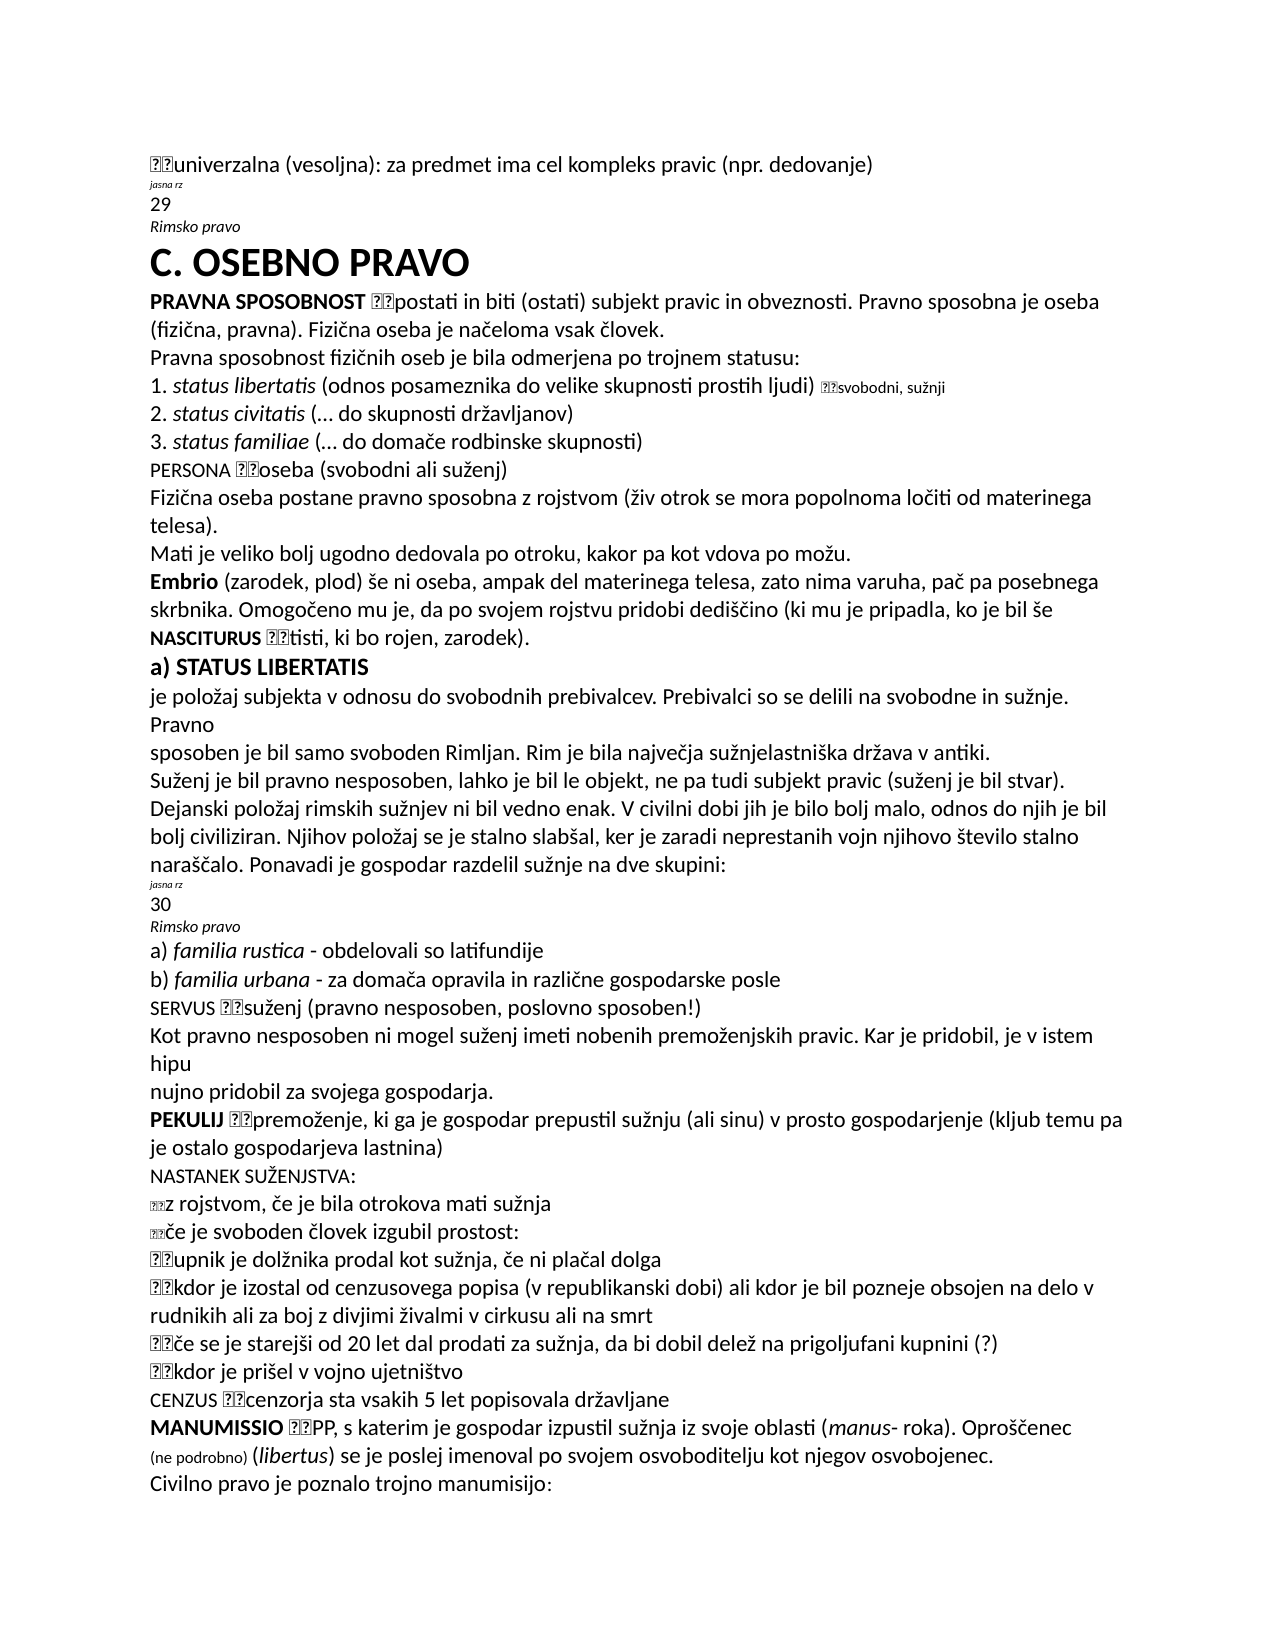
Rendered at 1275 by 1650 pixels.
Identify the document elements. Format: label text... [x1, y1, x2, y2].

text Kot pravno nesposoben ni mogel suženj imeti nobenih premoženjskih pravic. Kar je pridobil, je v istem hipu [150, 1021, 1125, 1077]
text PEKULIJ premoženje, ki ga je gospodar prepustil sužnju (ali sinu) v prosto gospodarjenje (kljub temu pa [150, 1105, 1125, 1133]
text PRAVNA SPOSOBNOST postati in biti (ostati) subjekt pravic in obveznosti. Pravno sposobna je oseba [150, 287, 1125, 315]
text je ostalo gospodarjeva lastnina) [150, 1133, 1125, 1161]
text NASCITURUS tisti, ki bo rojen, zarodek). [150, 623, 1125, 652]
text upnik je dolžnika prodal kot sužnja, če ni plačal dolga [150, 1245, 1125, 1273]
text a) STATUS LIBERTATIS [150, 652, 1125, 682]
text MANUMISSIO PP, s katerim je gospodar izpustil sužnja iz svoje oblasti (manus- roka). Oproščenec [150, 1413, 1125, 1441]
text kdor je izostal od cenzusovega popisa (v republikanski dobi) ali kdor je bil pozneje obsojen na delo v [150, 1273, 1125, 1301]
text C. OSEBNO PRAVO [150, 236, 1125, 287]
text Pravna sposobnost fizičnih oseb je bila odmerjena po trojnem statusu: [150, 343, 1125, 371]
text Civilno pravo je poznalo trojno manumisijo: [150, 1469, 1125, 1497]
text Embrio (zarodek, plod) še ni oseba, ampak del materinega telesa, zato nima varuha, pač pa posebnega [150, 567, 1125, 596]
text 1. status libertatis (odnos posameznika do velike skupnosti prostih ljudi) svobodni, sužnji [150, 371, 1125, 399]
text Suženj je bil pravno nesposoben, lahko je bil le objekt, ne pa tudi subjekt pravic (suženj je bil stvar). [150, 766, 1125, 794]
text NASTANEK SUŽENJSTVA: [150, 1161, 1125, 1189]
text jasna rz [150, 878, 1125, 891]
text je položaj subjekta v odnosu do svobodnih prebivalcev. Prebivalci so se delili na svobodne in sužnje. Pravno [150, 682, 1125, 738]
text kdor je prišel v vojno ujetništvo [150, 1357, 1125, 1385]
text CENZUS cenzorja sta vsakih 5 let popisovala državljane [150, 1385, 1125, 1413]
text 2. status civitatis (… do skupnosti državljanov) [150, 399, 1125, 427]
text telesa). [150, 511, 1125, 539]
text (ne podrobno) (libertus) se je poslej imenoval po svojem osvoboditelju kot njegov osvobojenec. [150, 1441, 1125, 1469]
text naraščalo. Ponavadi je gospodar razdelil sužnje na dve skupini: [150, 850, 1125, 878]
text 30 [150, 891, 1125, 916]
text 29 [150, 191, 1125, 216]
text SERVUS suženj (pravno nesposoben, poslovno sposoben!) [150, 993, 1125, 1021]
text Mati je veliko bolj ugodno dedovala po otroku, kakor pa kot vdova po možu. [150, 539, 1125, 567]
text nujno pridobil za svojega gospodarja. [150, 1077, 1125, 1105]
text 3. status familiae (… do domače rodbinske skupnosti) [150, 427, 1125, 455]
text b) familia urbana - za domača opravila in različne gospodarske posle [150, 965, 1125, 993]
text Rimsko pravo [150, 916, 1125, 937]
text univerzalna (vesoljna): za predmet ima cel kompleks pravic (npr. dedovanje) [150, 150, 1125, 178]
text sposoben je bil samo svoboden Rimljan. Rim je bila največja sužnjelastniška država v antiki. [150, 738, 1125, 766]
text rudnikih ali za boj z divjimi živalmi v cirkusu ali na smrt [150, 1301, 1125, 1329]
text PERSONA oseba (svobodni ali suženj) [150, 455, 1125, 483]
text Fizična oseba postane pravno sposobna z rojstvom (živ otrok se mora popolnoma ločiti od materinega [150, 483, 1125, 511]
text a) familia rustica - obdelovali so latifundije [150, 937, 1125, 965]
text Dejanski položaj rimskih sužnjev ni bil vedno enak. V civilni dobi jih je bilo bolj malo, odnos do njih je bil [150, 794, 1125, 822]
text če je svoboden človek izgubil prostost: [150, 1217, 1125, 1245]
text bolj civiliziran. Njihov položaj se je stalno slabšal, ker je zaradi neprestanih vojn njihovo število stalno [150, 822, 1125, 850]
text (fizična, pravna). Fizična oseba je načeloma vsak človek. [150, 315, 1125, 343]
text skrbnika. Omogočeno mu je, da po svojem rojstvu pridobi dediščino (ki mu je pripadla, ko je bil še [150, 596, 1125, 623]
text z rojstvom, če je bila otrokova mati sužnja [150, 1189, 1125, 1217]
text Rimsko pravo [150, 216, 1125, 236]
text če se je starejši od 20 let dal prodati za sužnja, da bi dobil delež na prigoljufani kupnini (?) [150, 1329, 1125, 1357]
text jasna rz [150, 178, 1125, 191]
